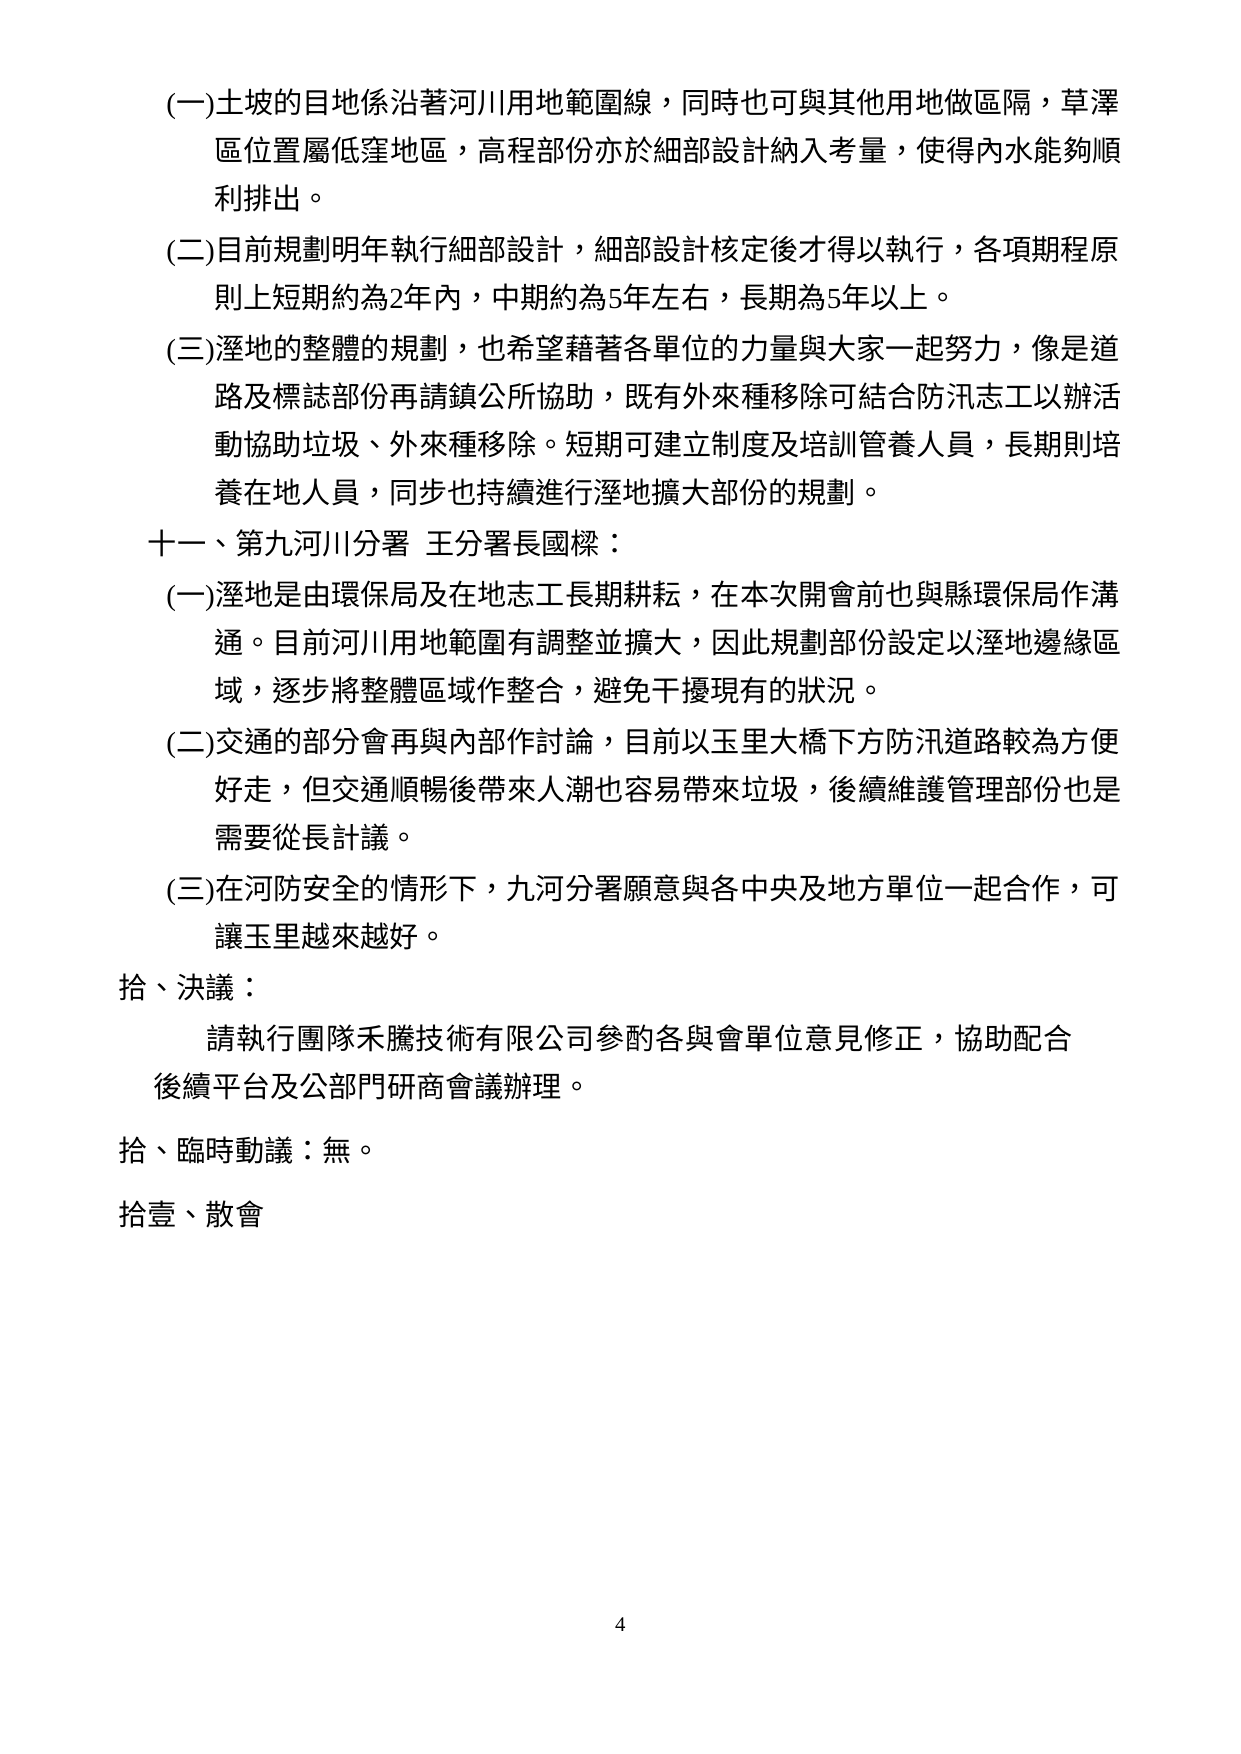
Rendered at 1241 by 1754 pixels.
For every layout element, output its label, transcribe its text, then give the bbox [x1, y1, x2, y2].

text (一)土坡的目地係沿著河川用地範圍線，同時也可與其他用地做區隔，草澤區位置屬低窪地區，高程部份亦於細部設計納入考量，使得內水能夠順利排出。 [166, 75, 1122, 219]
text (二)目前規劃明年執行細部設計，細部設計核定後才得以執行，各項期程原則上短期約為2年內，中期約為5年左右，長期為5年以上。 [166, 222, 1122, 318]
text (一)溼地是由環保局及在地志工長期耕耘，在本次開會前也與縣環保局作溝通。目前河川用地範圍有調整並擴大，因此規劃部份設定以溼地邊緣區域，逐步將整體區域作整合，避免干擾現有的狀況。 [166, 567, 1122, 711]
text 拾、決議： [118, 960, 1075, 1008]
text (三)在河防安全的情形下，九河分署願意與各中央及地方單位一起合作，可讓玉里越來越好。 [166, 861, 1122, 957]
text 十一、第九河川分署 王分署長國樑： [148, 516, 1122, 564]
text 請執行團隊禾騰技術有限公司參酌各與會單位意見修正，協助配合後續平台及公部門研商會議辦理。 [153, 1011, 1075, 1107]
text 拾壹、散會 [118, 1187, 1122, 1235]
text (二)交通的部分會再與內部作討論，目前以玉里大橋下方防汛道路較為方便好走，但交通順暢後帶來人潮也容易帶來垃圾，後續維護管理部份也是需要從長計議。 [166, 714, 1122, 858]
text (三)溼地的整體的規劃，也希望藉著各單位的力量與大家一起努力，像是道路及標誌部份再請鎮公所協助，既有外來種移除可結合防汛志工以辦活動協助垃圾、外來種移除。短期可建立制度及培訓管養人員，長期則培養在地人員，同步也持續進行溼地擴大部份的規劃。 [166, 321, 1122, 513]
text 拾、臨時動議：無。 [118, 1123, 1122, 1171]
